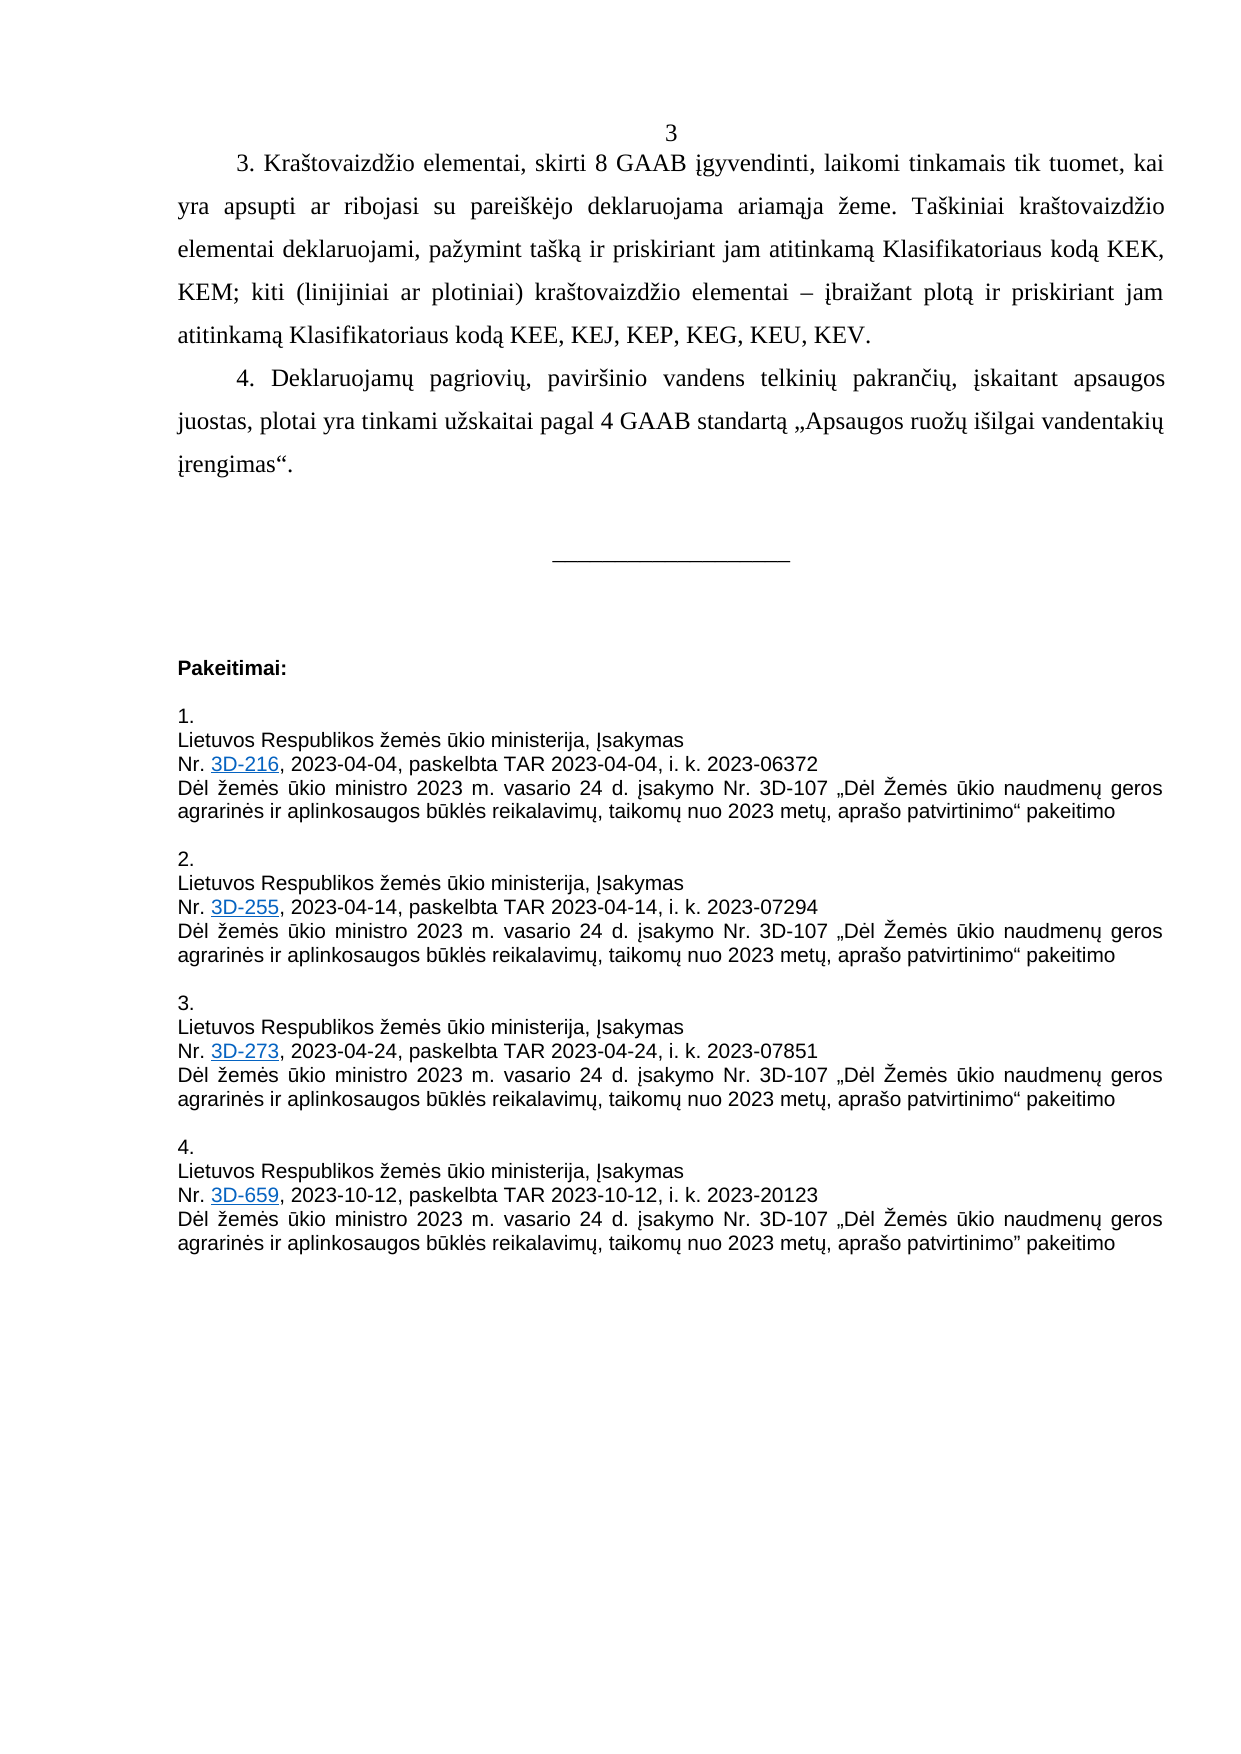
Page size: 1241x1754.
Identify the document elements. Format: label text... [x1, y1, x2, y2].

text Dėl žemės ūkio ministro 2023 m. vasario 24 d. įsakymo Nr. 3D-107 „Dėl Žemės ūkio naudmenų geros agrarinės ir aplinkosaugos būklės reikalavimų, taikomų nuo 2023 metų, aprašo patvirtinimo“ pakeitimo [177, 775, 1165, 823]
text 4. Deklaruojamų pagriovių, paviršinio vandens telkinių pakrančių, įskaitant apsaugos juostas, plotai yra tinkami užskaitai pagal 4 GAAB standartą „Apsaugos ruožų išilgai vandentakių įrengimas“. [177, 363, 1165, 478]
text 3. [177, 991, 1165, 1015]
text Pakeitimai: [177, 656, 1165, 679]
text Lietuvos Respublikos žemės ūkio ministerija, Įsakymas [177, 871, 1165, 895]
text 2. [177, 847, 1165, 871]
text ___________________ [177, 536, 1165, 564]
text Dėl žemės ūkio ministro 2023 m. vasario 24 d. įsakymo Nr. 3D-107 „Dėl Žemės ūkio naudmenų geros agrarinės ir aplinkosaugos būklės reikalavimų, taikomų nuo 2023 metų, aprašo patvirtinimo“ pakeitimo [177, 919, 1165, 967]
text 4. [177, 1135, 1165, 1159]
text Lietuvos Respublikos žemės ūkio ministerija, Įsakymas [177, 1159, 1165, 1183]
text Lietuvos Respublikos žemės ūkio ministerija, Įsakymas [177, 1015, 1165, 1039]
text Nr. 3D-255, 2023-04-14, paskelbta TAR 2023-04-14, i. k. 2023-07294 [177, 895, 1165, 919]
text 1. [177, 703, 1165, 727]
text Dėl žemės ūkio ministro 2023 m. vasario 24 d. įsakymo Nr. 3D-107 „Dėl Žemės ūkio naudmenų geros agrarinės ir aplinkosaugos būklės reikalavimų, taikomų nuo 2023 metų, aprašo patvirtinimo” pakeitimo [177, 1207, 1165, 1254]
text Nr. 3D-216, 2023-04-04, paskelbta TAR 2023-04-04, i. k. 2023-06372 [177, 751, 1165, 775]
text Dėl žemės ūkio ministro 2023 m. vasario 24 d. įsakymo Nr. 3D-107 „Dėl Žemės ūkio naudmenų geros agrarinės ir aplinkosaugos būklės reikalavimų, taikomų nuo 2023 metų, aprašo patvirtinimo“ pakeitimo [177, 1063, 1165, 1111]
text 3. Kraštovaizdžio elementai, skirti 8 GAAB įgyvendinti, laikomi tinkamais tik tuomet, kai yra apsupti ar ribojasi su pareiškėjo deklaruojama ariamąja žeme. Taškiniai kraštovaizdžio elementai deklaruojami, pažymint tašką ir priskiriant jam atitinkamą Klasifikatoriaus kodą KEK, KEM; kiti (linijiniai ar plotiniai) kraštovaizdžio elementai – įbraižant plotą ir priskiriant jam atitinkamą Klasifikatoriaus kodą KEE, KEJ, KEP, KEG, KEU, KEV. [177, 148, 1165, 349]
text Nr. 3D-273, 2023-04-24, paskelbta TAR 2023-04-24, i. k. 2023-07851 [177, 1039, 1165, 1063]
text Nr. 3D-659, 2023-10-12, paskelbta TAR 2023-10-12, i. k. 2023-20123 [177, 1183, 1165, 1207]
text Lietuvos Respublikos žemės ūkio ministerija, Įsakymas [177, 727, 1165, 751]
